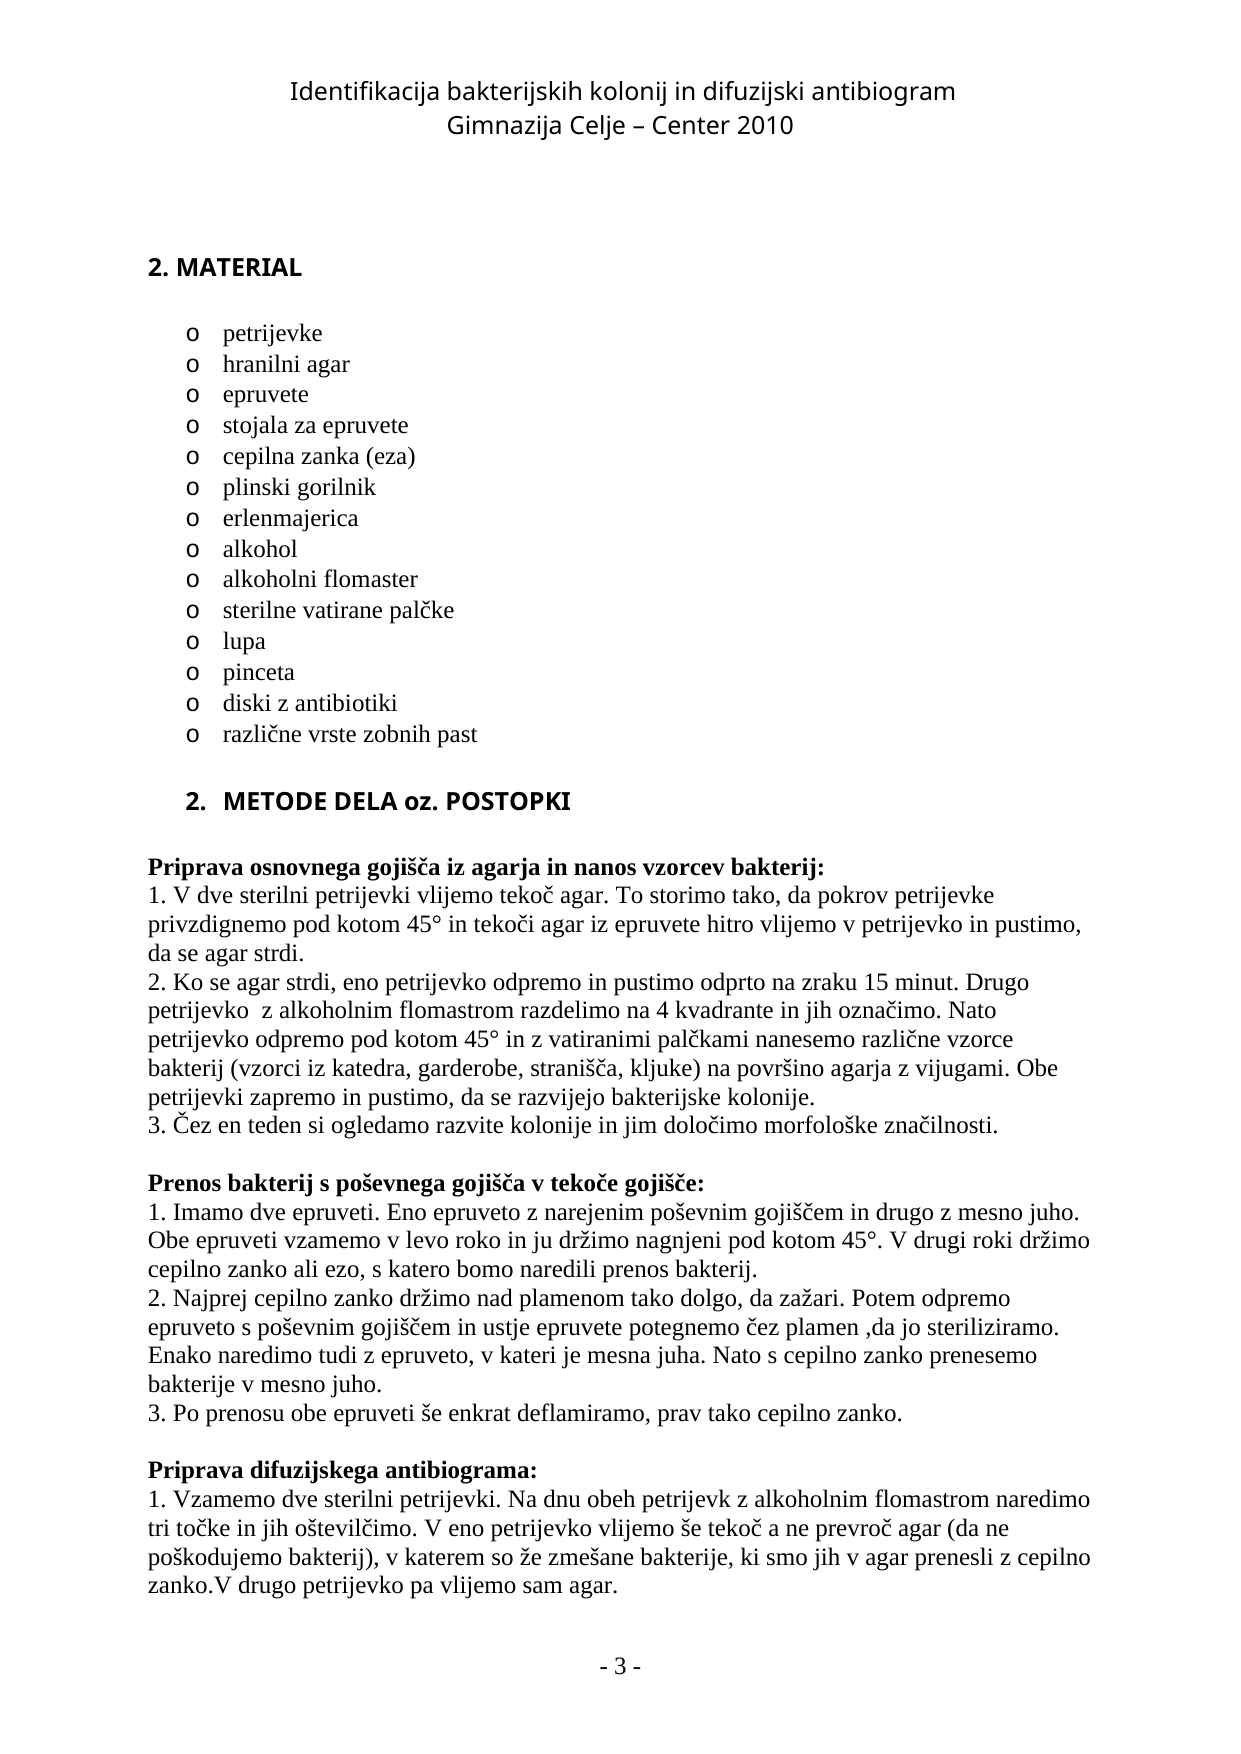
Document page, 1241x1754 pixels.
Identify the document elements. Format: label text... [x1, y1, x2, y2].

text Priprava difuzijskega antibiograma: [148, 1456, 1093, 1484]
list alkohol [185, 534, 1093, 564]
text 1. V dve sterilni petrijevki vlijemo tekoč agar. To storimo tako, da pokrov petrijevke privzdignemo pod kotom 45° in tekoči agar iz epruvete hitro vlijemo v petrijevko in pustimo, da se agar strdi. [148, 881, 1093, 967]
list cepilna zanka (eza) [185, 441, 1093, 472]
text 2. Ko se agar strdi, eno petrijevko odpremo in pustimo odprto na zraku 15 minut. Drugo petrijevko z alkoholnim flomastrom razdelimo na 4 kvadrante in jih označimo. Nato petrijevko odpremo pod kotom 45° in z vatiranimi palčkami nanesemo različne vzorce bakterij (vzorci iz katedra, garderobe, stranišča, kljuke) na površino agarja z vijugami. Obe petrijevki zapremo in pustimo, da se razvijejo bakterijske kolonije. [148, 967, 1093, 1111]
list sterilne vatirane palčke [185, 595, 1093, 626]
text Priprava osnovnega gojišča iz agarja in nanos vzorcev bakterij: [148, 852, 1093, 881]
list pinceta [185, 657, 1093, 688]
text 3. Po prenosu obe epruveti še enkrat deflamiramo, prav tako cepilno zanko. [148, 1398, 1093, 1427]
list stojala za epruvete [185, 410, 1093, 441]
text 3. Čez en teden si ogledamo razvite kolonije in jim določimo morfološke značilnosti. [148, 1111, 1093, 1139]
list METODE DELA oz. POSTOPKI [185, 784, 1093, 818]
text 2. Najprej cepilno zanko držimo nad plamenom tako dolgo, da zažari. Potem odpremo epruveto s poševnim gojiščem in ustje epruvete potegnemo čez plamen ,da jo steriliziramo. Enako naredimo tudi z epruveto, v kateri je mesna juha. Nato s cepilno zanko prenesemo bakterije v mesno juho. [148, 1283, 1093, 1398]
list diski z antibiotiki [185, 688, 1093, 719]
list alkoholni flomaster [185, 564, 1093, 595]
list hranilni agar [185, 349, 1093, 379]
list plinski gorilnik [185, 472, 1093, 503]
text 2. MATERIAL [148, 250, 1093, 284]
list različne vrste zobnih past [185, 719, 1093, 749]
text Prenos bakterij s poševnega gojišča v tekoče gojišče: [148, 1168, 1093, 1197]
text 1. Imamo dve epruveti. Eno epruveto z narejenim poševnim gojiščem in drugo z mesno juho. Obe epruveti vzamemo v levo roko in ju držimo nagnjeni pod kotom 45°. V drugi roki držimo cepilno zanko ali ezo, s katero bomo naredili prenos bakterij. [148, 1197, 1093, 1283]
list erlenmajerica [185, 503, 1093, 534]
list petrijevke [185, 318, 1093, 349]
list epruvete [185, 379, 1093, 410]
list lupa [185, 626, 1093, 657]
text 1. Vzamemo dve sterilni petrijevki. Na dnu obeh petrijevk z alkoholnim flomastrom naredimo tri točke in jih oštevilčimo. V eno petrijevko vlijemo še tekoč a ne prevroč agar (da ne poškodujemo bakterij), v katerem so že zmešane bakterije, ki smo jih v agar prenesli z cepilno zanko.V drugo petrijevko pa vlijemo sam agar. [148, 1484, 1093, 1599]
